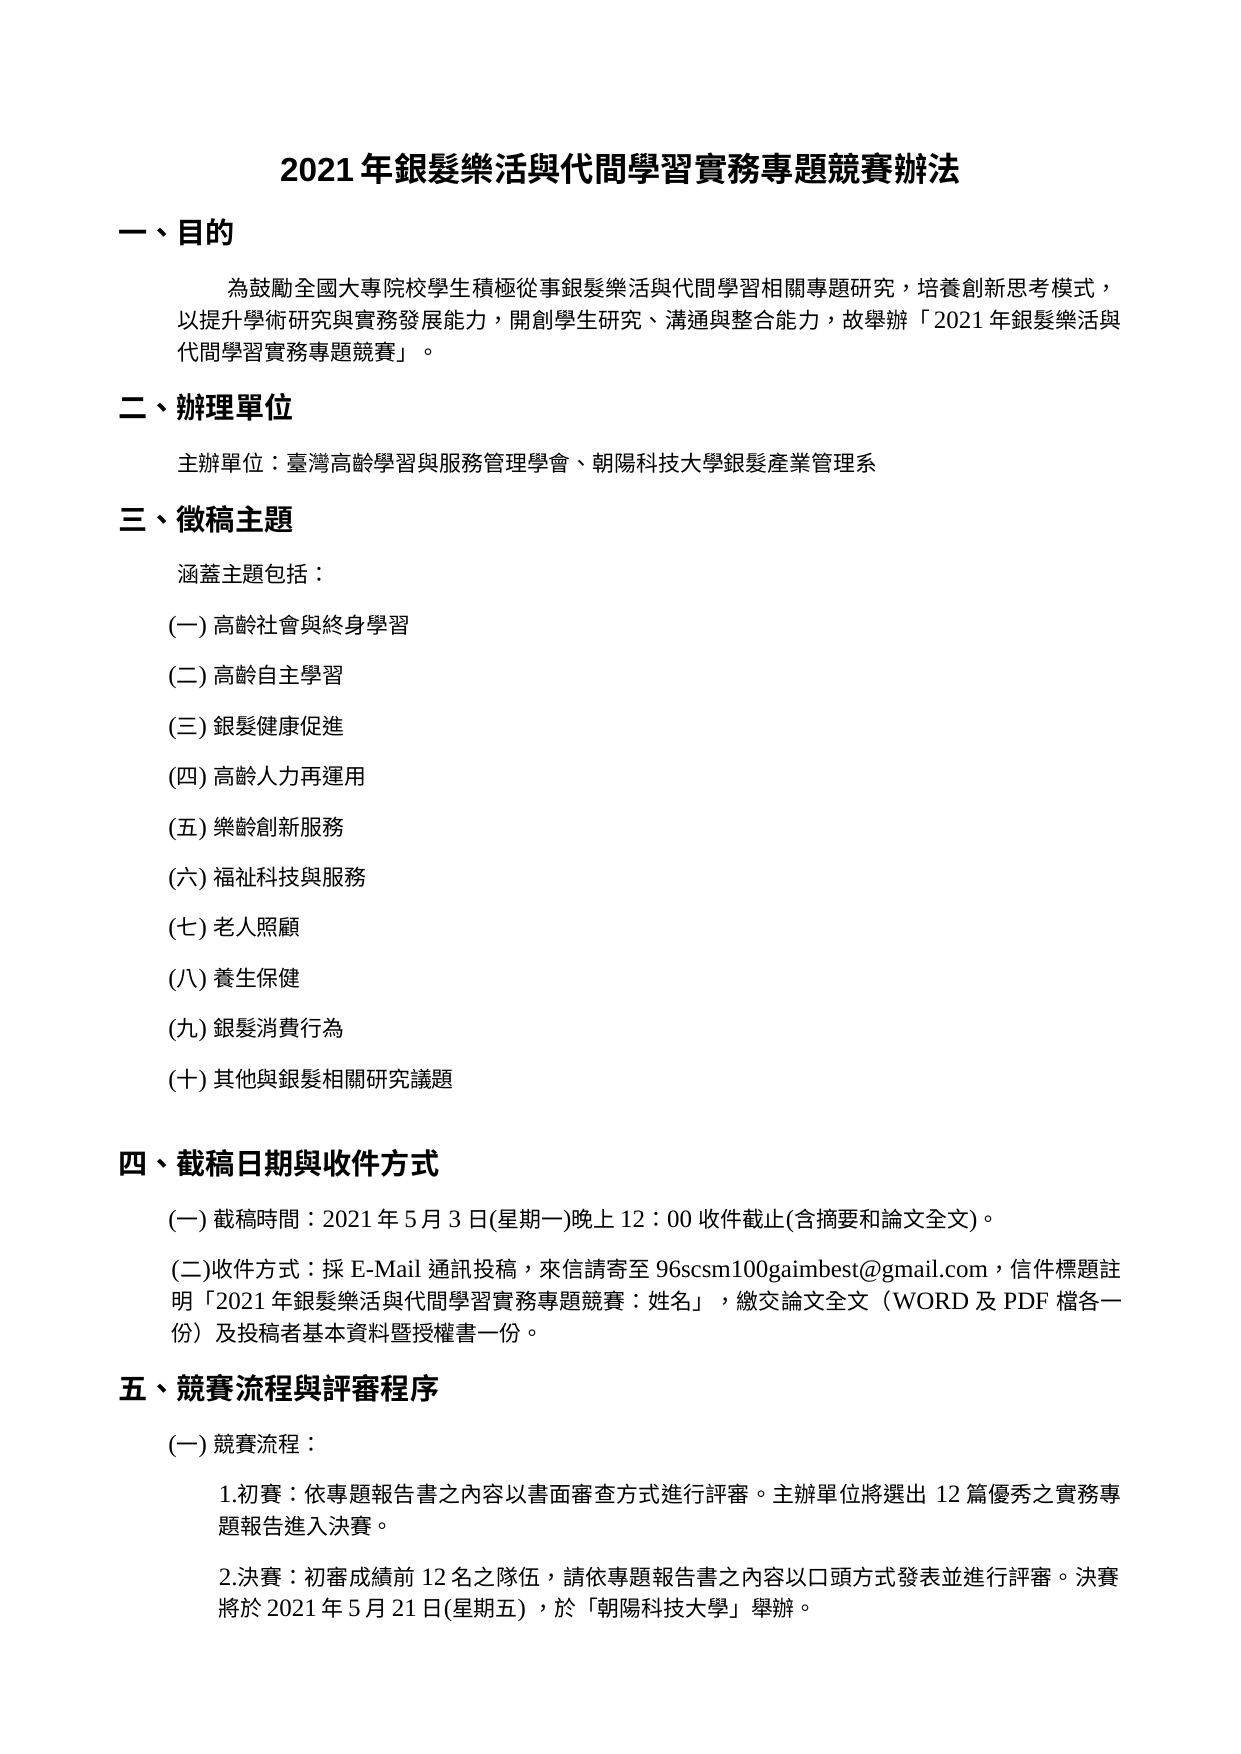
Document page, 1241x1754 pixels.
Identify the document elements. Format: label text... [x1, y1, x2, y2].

text 涵蓋主題包括： [177, 557, 1122, 589]
list (一) 截稿時間：2021年 5月 3 日(星期一)晚上 12：00 收件截止(含摘要和論文全文)。 [168, 1202, 1122, 1233]
list (九) 銀髮消費行為 [168, 1011, 1122, 1043]
list (二) 高齡自主學習 [168, 658, 1122, 690]
text 為鼓勵全國大專院校學生積極從事銀髮樂活與代間學習相關專題研究，培養創新思考模式，以提升學術研究與實務發展能力，開創學生研究、溝通與整合能力，故舉辦「2021年銀髮樂活與代間學習實務專題競賽」。 [177, 271, 1122, 366]
list 四、截稿日期與收件方式 [118, 1141, 1122, 1183]
list (六) 福祉科技與服務 [168, 860, 1122, 892]
list (八) 養生保健 [168, 961, 1122, 992]
list 五、競賽流程與評審程序 [118, 1366, 1122, 1408]
list 一、目的 [118, 210, 1122, 252]
list 三、徵稿主題 [118, 496, 1122, 539]
subtitle 2021年銀髮樂活與代間學習實務專題競賽辦法 [118, 143, 1122, 191]
list (七) 老人照顧 [168, 910, 1122, 942]
list (一) 高齡社會與終身學習 [168, 608, 1122, 639]
list (二)收件方式：採 E-Mail 通訊投稿，來信請寄至96scsm100gaimbest@gmail.com，信件標題註明「2021年銀髮樂活與代間學習實務專題競賽：姓名」，繳交論文全文（WORD 及 PDF 檔各一份）及投稿者基本資料暨授權書一份。 [171, 1252, 1122, 1347]
list (一) 競賽流程： [168, 1427, 1122, 1459]
text 主辦單位：臺灣高齡學習與服務管理學會、朝陽科技大學銀髮產業管理系 [177, 446, 1122, 478]
list 1.初賽：依專題報告書之內容以書面審查方式進行評審。主辦單位將選出12篇優秀之實務專題報告進入決賽。 [218, 1477, 1122, 1541]
list 二、辦理單位 [118, 385, 1122, 427]
list 2.決賽：初審成績前12名之隊伍，請依專題報告書之內容以口頭方式發表並進行評審。決賽將於2021年5月21日(星期五) ，於「朝陽科技大學」舉辦。 [218, 1559, 1122, 1623]
list (三) 銀髮健康促進 [168, 709, 1122, 740]
list (五) 樂齡創新服務 [168, 809, 1122, 841]
list (四) 高齡人力再運用 [168, 759, 1122, 791]
list (十) 其他與銀髮相關研究議題 [168, 1062, 1122, 1122]
